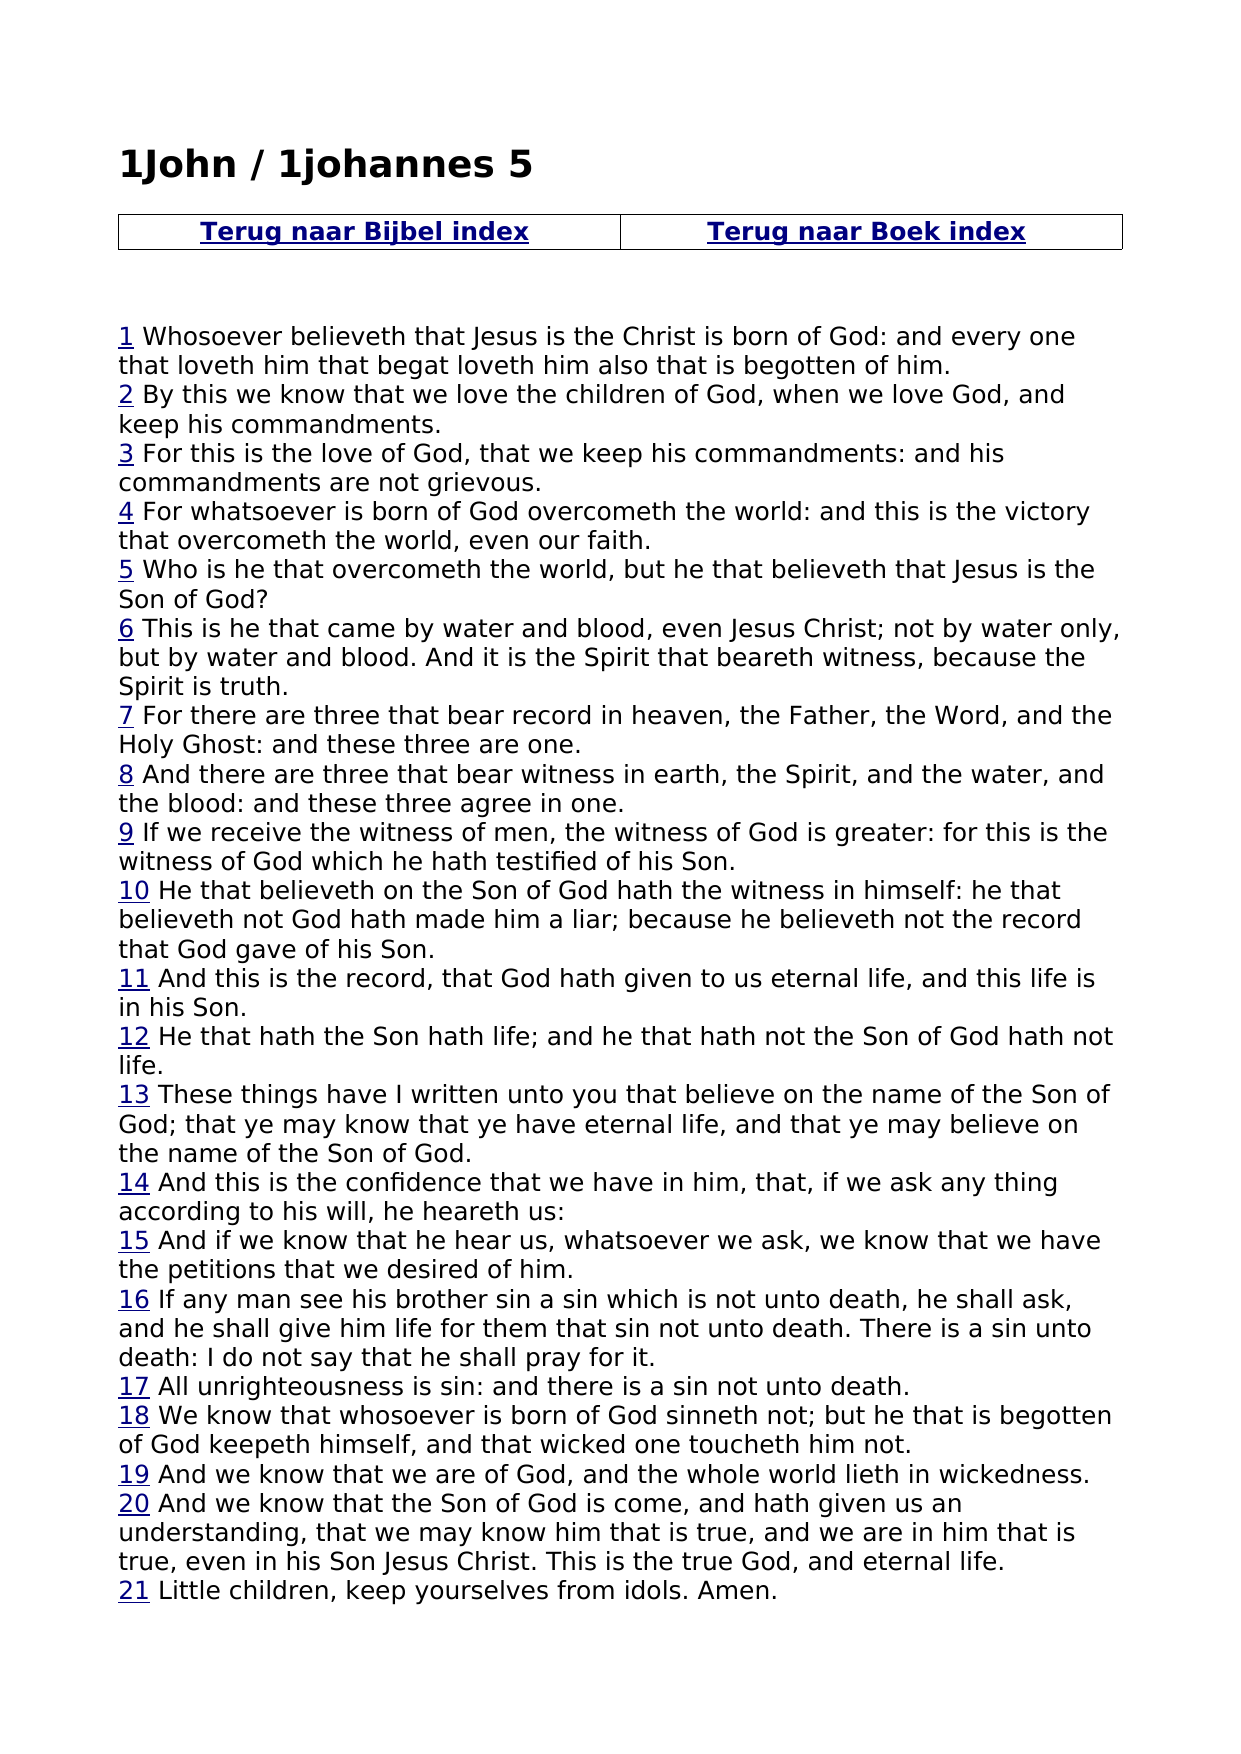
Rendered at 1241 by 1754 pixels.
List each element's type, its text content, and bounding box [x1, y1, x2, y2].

table_header Terug naar Boek index [621, 215, 1122, 249]
table_header Terug naar Bijbel index [119, 215, 620, 249]
text 1 Whosoever believeth that Jesus is the Christ is born of God: and every one that loveth him that begat loveth him also that is begotten of him. 2 By this we know that we love the children of God, when we love God, and keep his commandments. 3 For this is the love of God, that we keep his commandments: and his commandments are not grievous. 4 For whatsoever is born of God overcometh the world: and this is the victory that overcometh the world, even our faith. 5 Who is he that overcometh the world, but he that believeth that Jesus is the Son of God? 6 This is he that came by water and blood, even Jesus Christ; not by water only, but by water and blood. And it is the Spirit that beareth witness, because the Spirit is truth. 7 For there are three that bear record in heaven, the Father, the Word, and the Holy Ghost: and these three are one. 8 And there are three that bear witness in earth, the Spirit, and the water, and the blood: and these three agree in one. 9 If we receive the witness of men, the witness of God is greater: for this is the witness of God which he hath testified of his Son. 10 He that believeth on the Son of God hath the witness in himself: he that believeth not God hath made him a liar; because he believeth not the record that God gave of his Son. 11 And this is the record, that God hath given to us eternal life, and this life is in his Son. 12 He that hath the Son hath life; and he that hath not the Son of God hath not life. 13 These things have I written unto you that believe on the name of the Son of God; that ye may know that ye have eternal life, and that ye may believe on the name of the Son of God. 14 And this is the confidence that we have in him, that, if we ask any thing according to his will, he heareth us: 15 And if we know that he hear us, whatsoever we ask, we know that we have the petitions that we desired of him. 16 If any man see his brother sin a sin which is not unto death, he shall ask, and he shall give him life for them that sin not unto death. There is a sin unto death: I do not say that he shall pray for it. 17 All unrighteousness is sin: and there is a sin not unto death. 18 We know that whosoever is born of God sinneth not; but he that is begotten of God keepeth himself, and that wicked one toucheth him not. 19 And we know that we are of God, and the whole world lieth in wickedness. 20 And we know that the Son of God is come, and hath given us an understanding, that we may know him that is true, and we are in him that is true, even in his Son Jesus Christ. This is the true God, and eternal life. 21 Little children, keep yourselves from idols. Amen. [118, 264, 1122, 1606]
subtitle 1John / 1johannes 5 [118, 143, 1122, 187]
